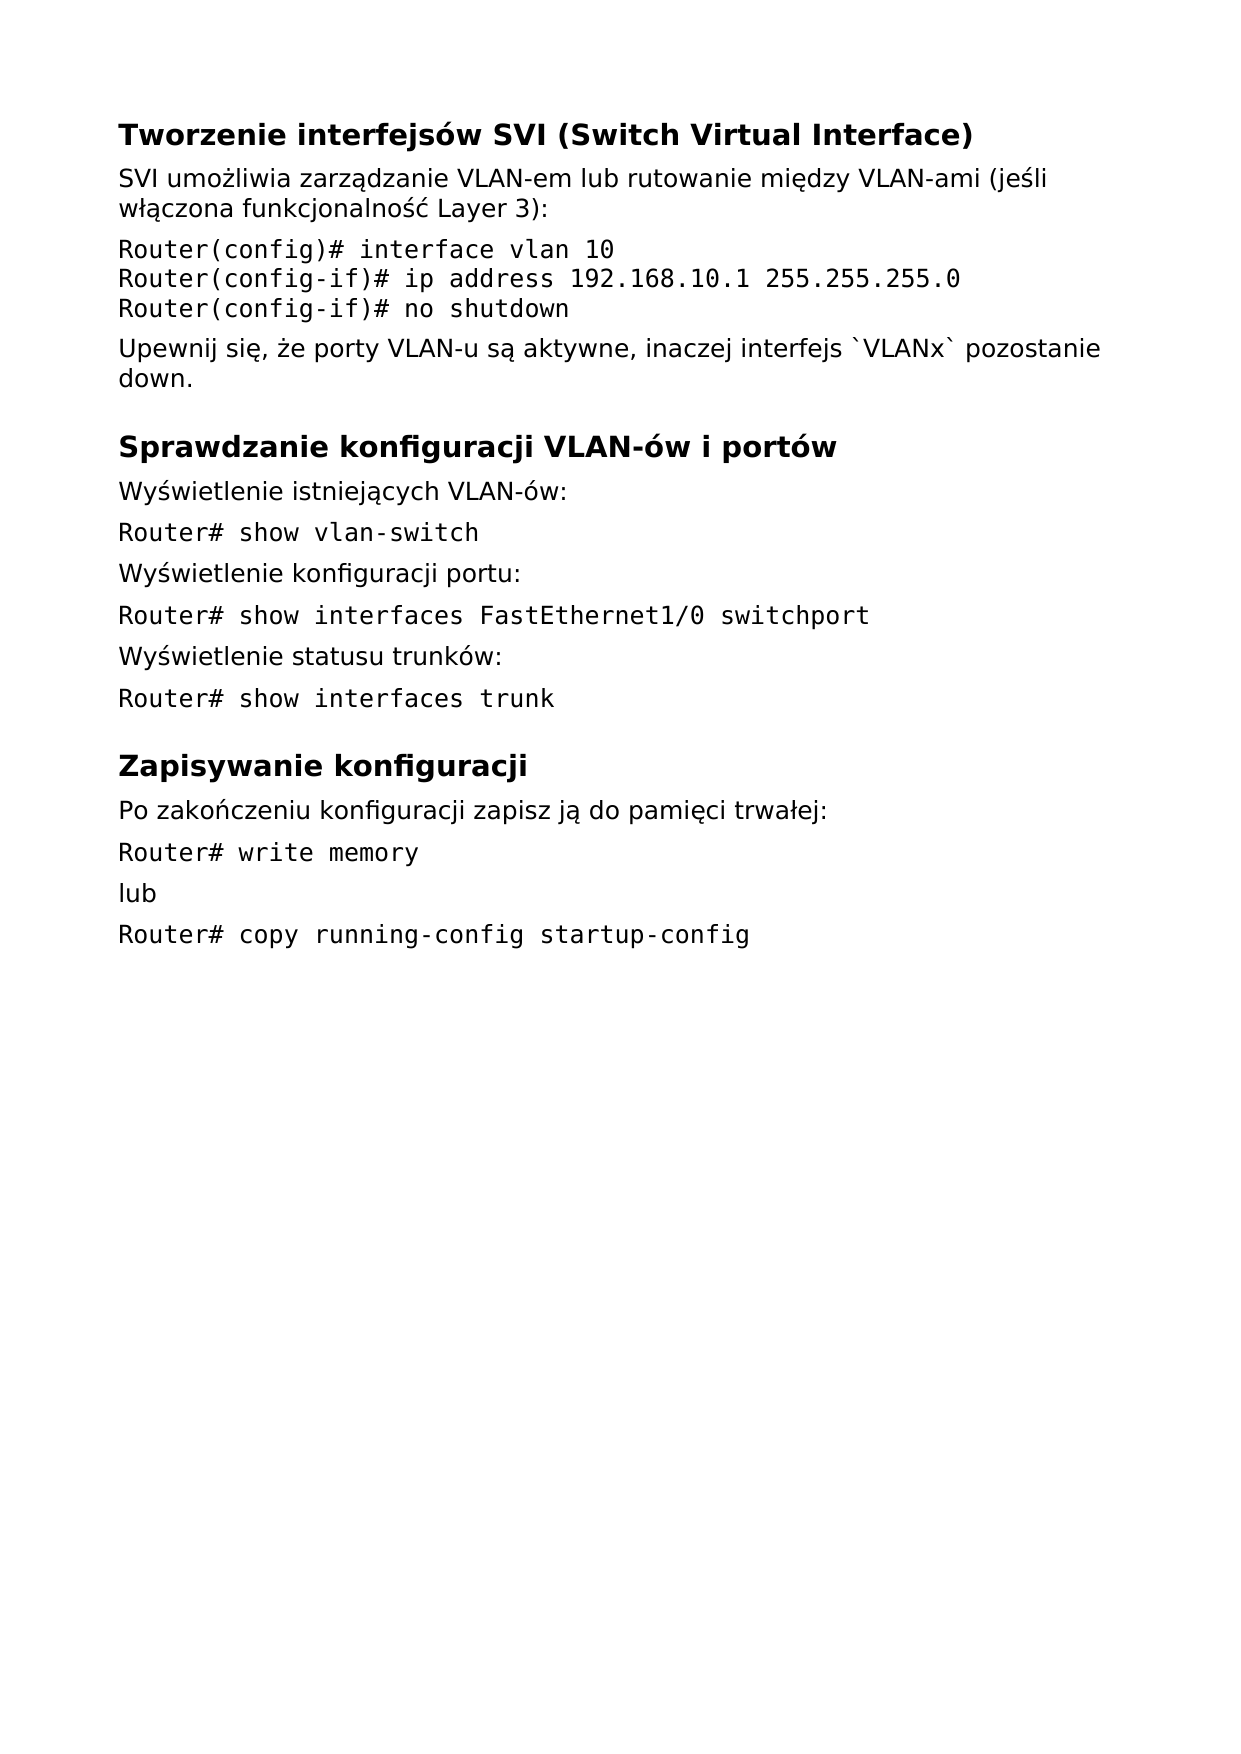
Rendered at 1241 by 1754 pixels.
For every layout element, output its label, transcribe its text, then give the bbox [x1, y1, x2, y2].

text Po zakończeniu konfiguracji zapisz ją do pamięci trwałej: [118, 796, 1122, 825]
text lub [118, 879, 1122, 908]
text Router# copy running-config startup-config [118, 921, 1122, 950]
text Wyświetlenie istniejących VLAN-ów: [118, 477, 1122, 506]
subtitle Zapisywanie konfiguracji [118, 750, 1122, 784]
subtitle Sprawdzanie konfiguracji VLAN-ów i portów [118, 431, 1122, 464]
text Wyświetlenie statusu trunków: [118, 642, 1122, 671]
text Router# show interfaces FastEthernet1/0 switchport [118, 601, 1122, 630]
subtitle Tworzenie interfejsów SVI (Switch Virtual Interface) [118, 118, 1122, 152]
text Wyświetlenie konfiguracji portu: [118, 559, 1122, 589]
text Upewnij się, że porty VLAN-u są aktywne, inaczej interfejs `VLANx` pozostanie down. [118, 335, 1122, 393]
text Router(config)# interface vlan 10 Router(config-if)# ip address 192.168.10.1 255.255.255.0 Router(config-if)# no shutdown [118, 235, 1122, 323]
text Router# show interfaces trunk [118, 684, 1122, 713]
text Router# show vlan-switch [118, 519, 1122, 548]
text Router# write memory [118, 838, 1122, 867]
text SVI umożliwia zarządzanie VLAN-em lub rutowanie między VLAN-ami (jeśli włączona funkcjonalność Layer 3): [118, 164, 1122, 223]
